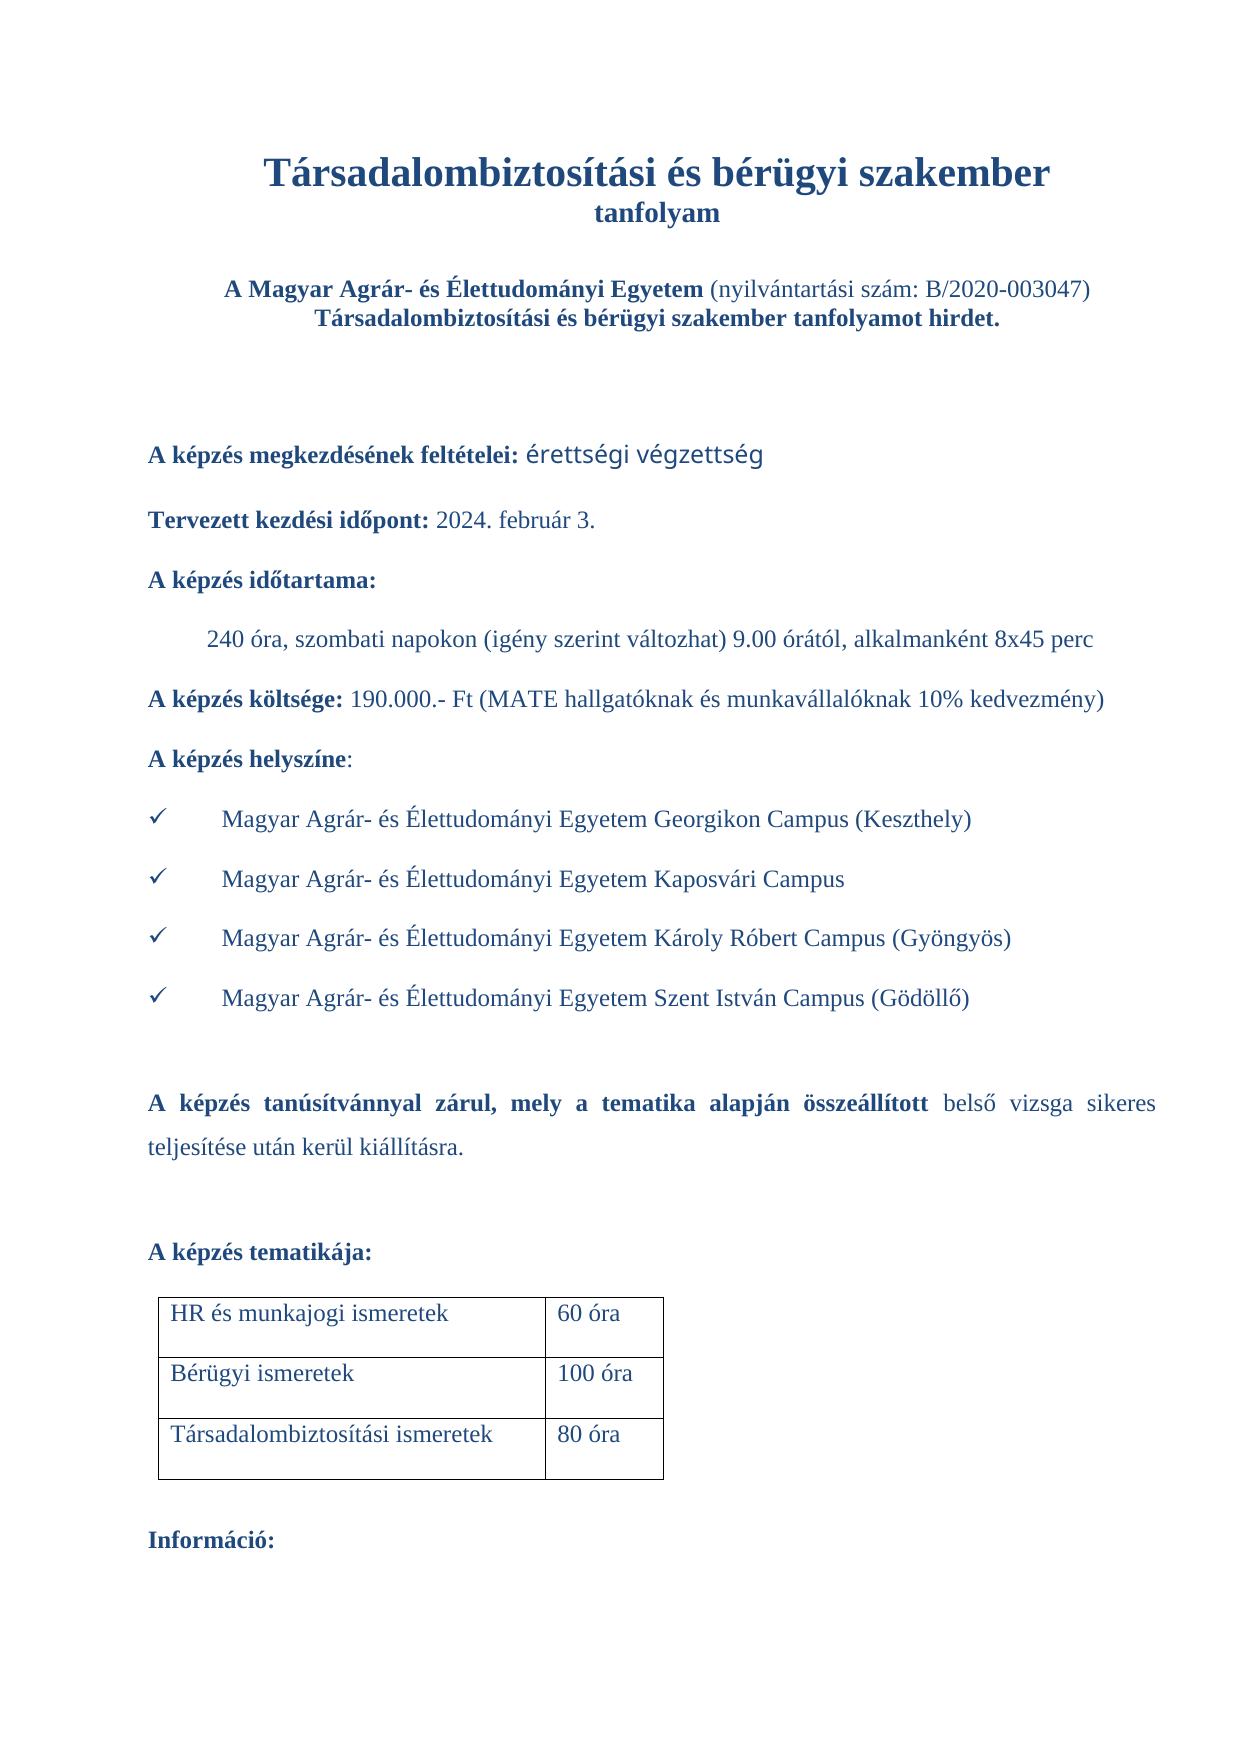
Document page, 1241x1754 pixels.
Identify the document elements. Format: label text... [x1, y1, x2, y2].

table_header HR és munkajogi ismeretek [159, 1298, 545, 1357]
text Társadalombiztosítási és bérügyi szakember [148, 148, 1167, 196]
subtitle tanfolyam [148, 196, 1167, 229]
text Információ: [148, 1525, 1156, 1554]
list Magyar Agrár- és Élettudományi Egyetem Kaposvári Campus [148, 864, 1156, 892]
text A képzés tematikája: [148, 1237, 1156, 1266]
list Magyar Agrár- és Élettudományi Egyetem Károly Róbert Campus (Gyöngyös) [148, 923, 1156, 952]
table_cell Társadalombiztosítási ismeretek [159, 1419, 545, 1479]
table_cell 80 óra [546, 1419, 663, 1479]
list Magyar Agrár- és Élettudományi Egyetem Szent István Campus (Gödöllő) [148, 983, 1156, 1012]
table_cell Bérügyi ismeretek [159, 1358, 545, 1418]
list Magyar Agrár- és Élettudományi Egyetem Georgikon Campus (Keszthely) [148, 804, 1156, 833]
text A képzés időtartama: [148, 565, 1156, 593]
text A képzés költsége: 190.000.- Ft (MATE hallgatóknak és munkavállalóknak 10% kedvezmény) [148, 684, 1156, 713]
text A képzés tanúsítvánnyal zárul, mely a tematika alapján összeállított belső vizsga sikeres teljesítése után kerül kiállításra. [148, 1088, 1156, 1160]
table_header 60 óra [546, 1298, 663, 1357]
table_cell 100 óra [546, 1358, 663, 1418]
text Tervezett kezdési időpont: 2024. február 3. [148, 505, 1156, 534]
text A Magyar Agrár- és Élettudományi Egyetem (nyilvántartási szám: B/2020-003047) Társadalombiztosítási és bérügyi szakember tanfolyamot hirdet. [148, 274, 1167, 332]
text A képzés megkezdésének feltételei: érettségi végzettség [148, 437, 1156, 471]
text 240 óra, szombati napokon (igény szerint változhat) 9.00 órától, alkalmanként 8x45 perc [207, 624, 1156, 653]
text A képzés helyszíne: [148, 744, 1156, 773]
